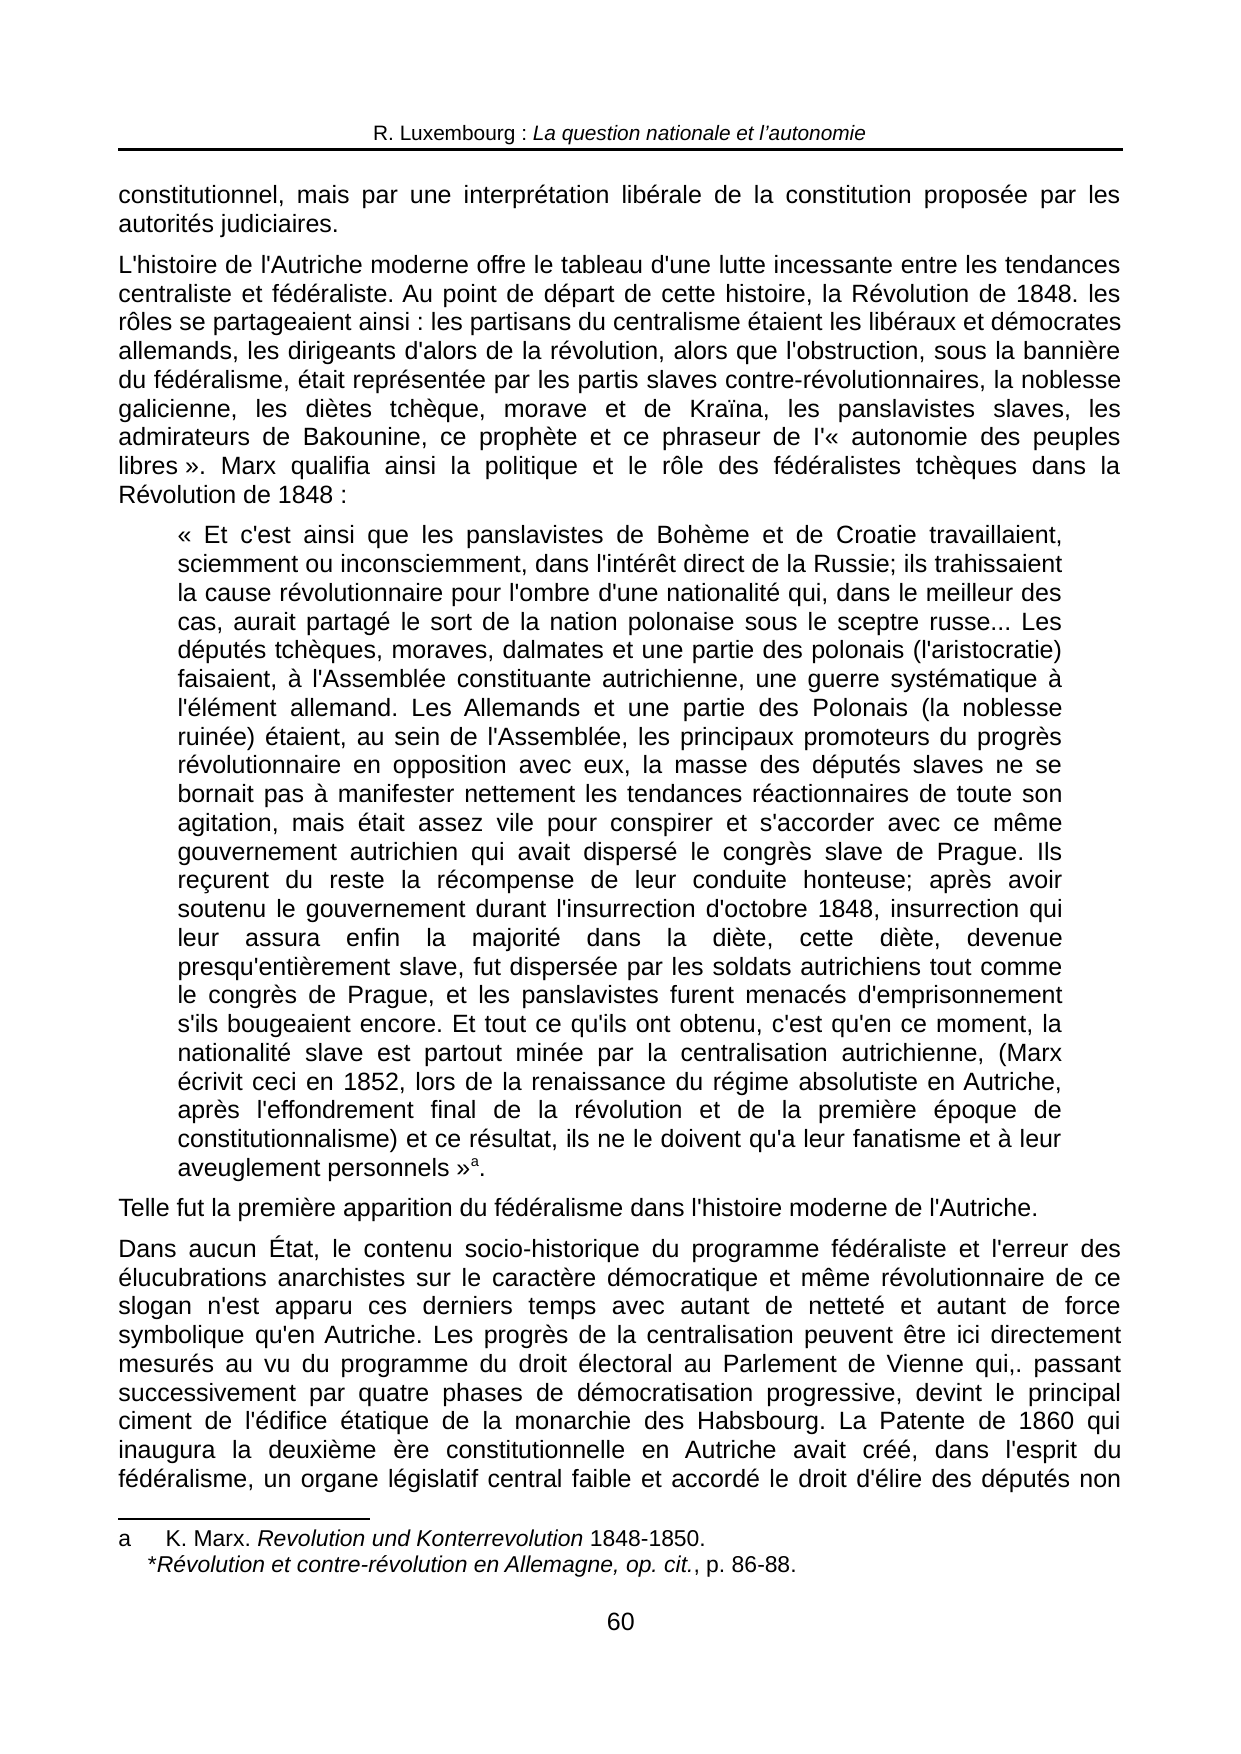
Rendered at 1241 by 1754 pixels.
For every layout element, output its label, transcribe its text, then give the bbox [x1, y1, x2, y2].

text Telle fut la première apparition du fédéralisme dans l'histoire moderne de l'Autriche. [118, 1193, 1123, 1222]
text K. Marx. Revolution und Konterrevolution 1848-1850. [118, 1525, 1123, 1551]
text L'histoire de l'Autriche moderne offre le tableau d'une lutte incessante entre les tendances centraliste et fédéraliste. Au point de départ de cette histoire, la Révolution de 1848. les rôles se partageaient ainsi : les partisans du centralisme étaient les libéraux et démocrates allemands, les dirigeants d'alors de la révolution, alors que l'obstruction, sous la bannière du fédéralisme, était représentée par les partis slaves contre-révolutionnaires, la noblesse galicienne, les diètes tchèque, morave et de Kraïna, les panslavistes slaves, les admirateurs de Bakounine, ce prophète et ce phraseur de I'« autonomie des peuples libres ». Marx qualifia ainsi la politique et le rôle des fédéralistes tchèques dans la Révolution de 1848 : [118, 250, 1123, 508]
text *Révolution et contre-révolution en Allemagne, op. cit., p. 86-88. [148, 1551, 1123, 1578]
text « Et c'est ainsi que les panslavistes de Bohème et de Croatie travaillaient, sciemment ou inconsciemment, dans l'intérêt direct de la Russie; ils trahissaient la cause révolutionnaire pour l'ombre d'une nationalité qui, dans le meilleur des cas, aurait partagé le sort de la nation polonaise sous le sceptre russe... Les députés tchèques, moraves, dalmates et une partie des polonais (l'aristocratie) faisaient, à l'Assemblée constituante autrichienne, une guerre systématique à l'élément allemand. Les Allemands et une partie des Polonais (la noblesse ruinée) étaient, au sein de l'Assemblée, les principaux promoteurs du progrès révolutionnaire en opposition avec eux, la masse des députés slaves ne se bornait pas à manifester nettement les tendances réactionnaires de toute son agitation, mais était assez vile pour conspirer et s'accorder avec ce même gouvernement autrichien qui avait dispersé le congrès slave de Prague. Ils reçurent du reste la récompense de leur conduite honteuse; après avoir soutenu le gouvernement durant l'insurrection d'octobre 1848, insurrection qui leur assura enfin la majorité dans la diète, cette diète, devenue presqu'entièrement slave, fut dispersée par les soldats autrichiens tout comme le congrès de Prague, et les panslavistes furent menacés d'emprisonnement s'ils bougeaient encore. Et tout ce qu'ils ont obtenu, c'est qu'en ce moment, la nationalité slave est partout minée par la centralisation autrichienne, (Marx écrivit ceci en 1852, lors de la renaissance du régime absolutiste en Autriche, après l'effondrement final de la révolution et de la première époque de constitutionnalisme) et ce résultat, ils ne le doivent qu'a leur fanatisme et à leur aveuglement personnels ». [177, 520, 1064, 1182]
text constitutionnel, mais par une interprétation libérale de la constitution proposée par les autorités judiciaires. [118, 181, 1123, 238]
text Dans aucun État, le contenu socio-historique du programme fédéraliste et l'erreur des élucubrations anarchistes sur le caractère démocratique et même révolutionnaire de ce slogan n'est apparu ces derniers temps avec autant de netteté et autant de force symbolique qu'en Autriche. Les progrès de la centralisation peuvent être ici directement mesurés au vu du programme du droit électoral au Parlement de Vienne qui,. passant successivement par quatre phases de démocratisation progressive, devint le principal ciment de l'édifice étatique de la monarchie des Habsbourg. La Patente de 1860 qui inaugura la deuxième ère constitutionnelle en Autriche avait créé, dans l'esprit du fédéralisme, un organe législatif central faible et accordé le droit d'élire des députés non [118, 1234, 1123, 1493]
